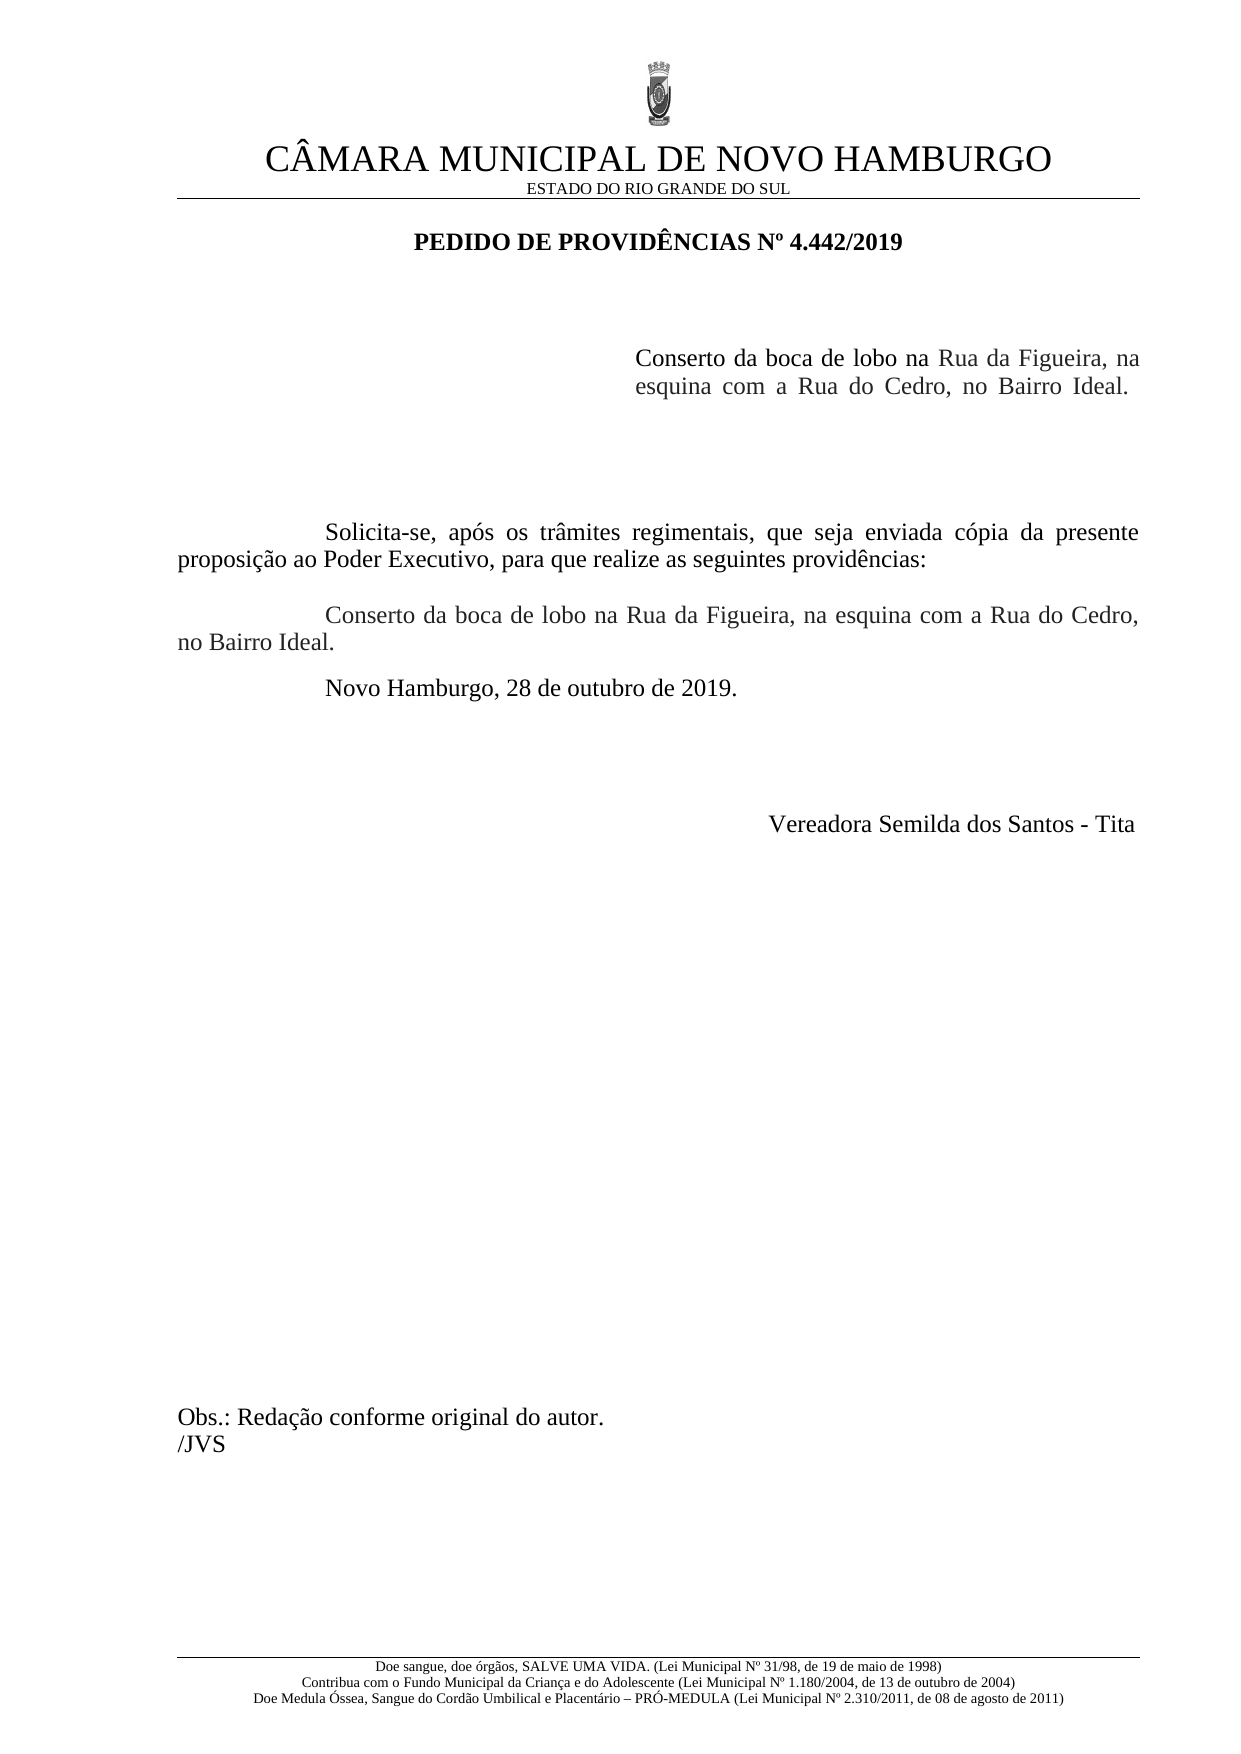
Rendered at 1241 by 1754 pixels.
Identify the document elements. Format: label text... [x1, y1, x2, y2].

text Novo Hamburgo, 28 de outubro de 2019. [177, 674, 1140, 702]
text Conserto da boca de lobo na Rua da Figueira, na esquina com a Rua do Cedro, no Bairro Ideal. [635, 344, 1140, 429]
text Solicita-se, após os trâmites regimentais, que seja enviada cópia da presente proposição ao Poder Executivo, para que realize as seguintes providências: [177, 518, 1140, 573]
text /JVS [177, 1431, 1140, 1458]
text Conserto da boca de lobo na Rua da Figueira, na esquina com a Rua do Cedro, no Bairro Ideal. [177, 601, 1140, 656]
text Obs.: Redação conforme original do autor. [177, 1403, 1140, 1431]
text Vereadora Semilda dos Santos - Tita [177, 810, 1140, 838]
text PEDIDO DE PROVIDÊNCIAS Nº 4.442/2019 [177, 228, 1140, 256]
